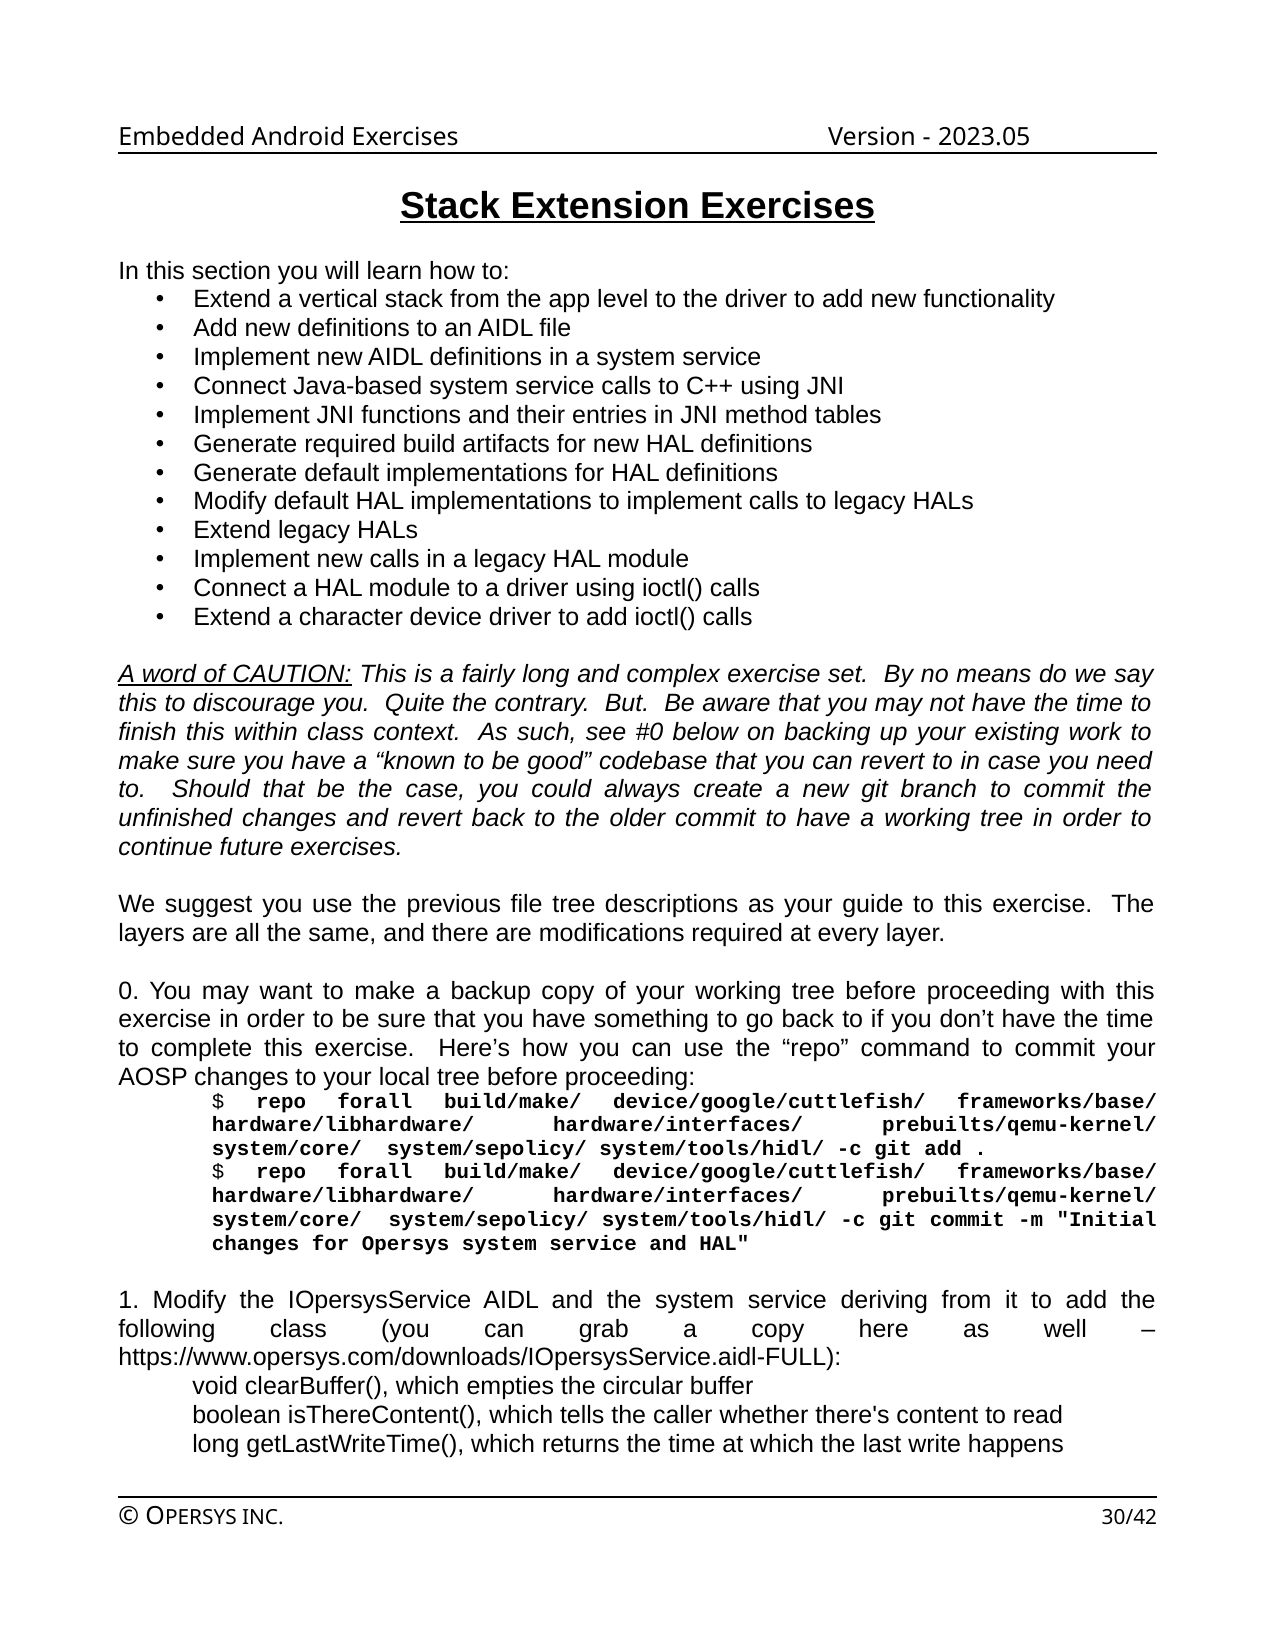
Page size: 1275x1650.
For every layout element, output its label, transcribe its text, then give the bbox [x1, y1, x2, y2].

text $ repo forall build/make/ device/google/cuttlefish/ frameworks/base/ hardware/libhardware/ hardware/interfaces/ prebuilts/qemu-kernel/ system/core/ system/sepolicy/ system/tools/hidl/ -c git commit -m "Initial changes for Opersys system service and HAL" [212, 1162, 1157, 1256]
list Implement new AIDL definitions in a system service [156, 342, 1157, 371]
list Add new definitions to an AIDL file [156, 313, 1157, 342]
list Generate default implementations for HAL definitions [156, 457, 1157, 486]
list Connect a HAL module to a driver using ioctl() calls [156, 573, 1157, 602]
list Implement JNI functions and their entries in JNI method tables [156, 400, 1157, 429]
text $ repo forall build/make/ device/google/cuttlefish/ frameworks/base/ hardware/libhardware/ hardware/interfaces/ prebuilts/qemu-kernel/ system/core/ system/sepolicy/ system/tools/hidl/ -c git add . [212, 1091, 1157, 1162]
text A word of CAUTION: This is a fairly long and complex exercise set. By no means do we say this to discourage you. Quite the contrary. But. Be aware that you may not have the time to finish this within class context. As such, see #0 below on backing up your existing work to make sure you have a “known to be good” codebase that you can revert to in case you need to. Should that be the case, you could always create a new git branch to commit the unfinished changes and revert back to the older commit to have a working tree in order to continue future exercises. [118, 659, 1157, 861]
text long getLastWriteTime(), which returns the time at which the last write happens [192, 1429, 1157, 1457]
text We suggest you use the previous file tree descriptions as your guide to this exercise. The layers are all the same, and there are modifications required at every layer. [118, 889, 1157, 947]
list Extend legacy HALs [156, 515, 1157, 544]
text void clearBuffer(), which empties the circular buffer [192, 1371, 1157, 1400]
text 0. You may want to make a backup copy of your working tree before proceeding with this exercise in order to be sure that you have something to go back to if you don’t have the time to complete this exercise. Here’s how you can use the “repo” command to commit your AOSP changes to your local tree before proceeding: [118, 976, 1157, 1091]
list Generate required build artifacts for new HAL definitions [156, 429, 1157, 457]
list Modify default HAL implementations to implement calls to legacy HALs [156, 486, 1157, 515]
list Extend a character device driver to add ioctl() calls [156, 602, 1157, 631]
list Implement new calls in a legacy HAL module [156, 544, 1157, 573]
text In this section you will learn how to: [118, 256, 1157, 284]
text 1. Modify the IOpersysService AIDL and the system service deriving from it to add the following class (you can grab a copy here as well – https://www.opersys.com/downloads/IOpersysService.aidl-FULL): [118, 1285, 1157, 1371]
text boolean isThereContent(), which tells the caller whether there's content to read [192, 1400, 1157, 1429]
list Extend a vertical stack from the app level to the driver to add new functionality [156, 284, 1157, 313]
list Connect Java-based system service calls to C++ using JNI [156, 371, 1157, 400]
text Stack Extension Exercises [118, 184, 1157, 227]
